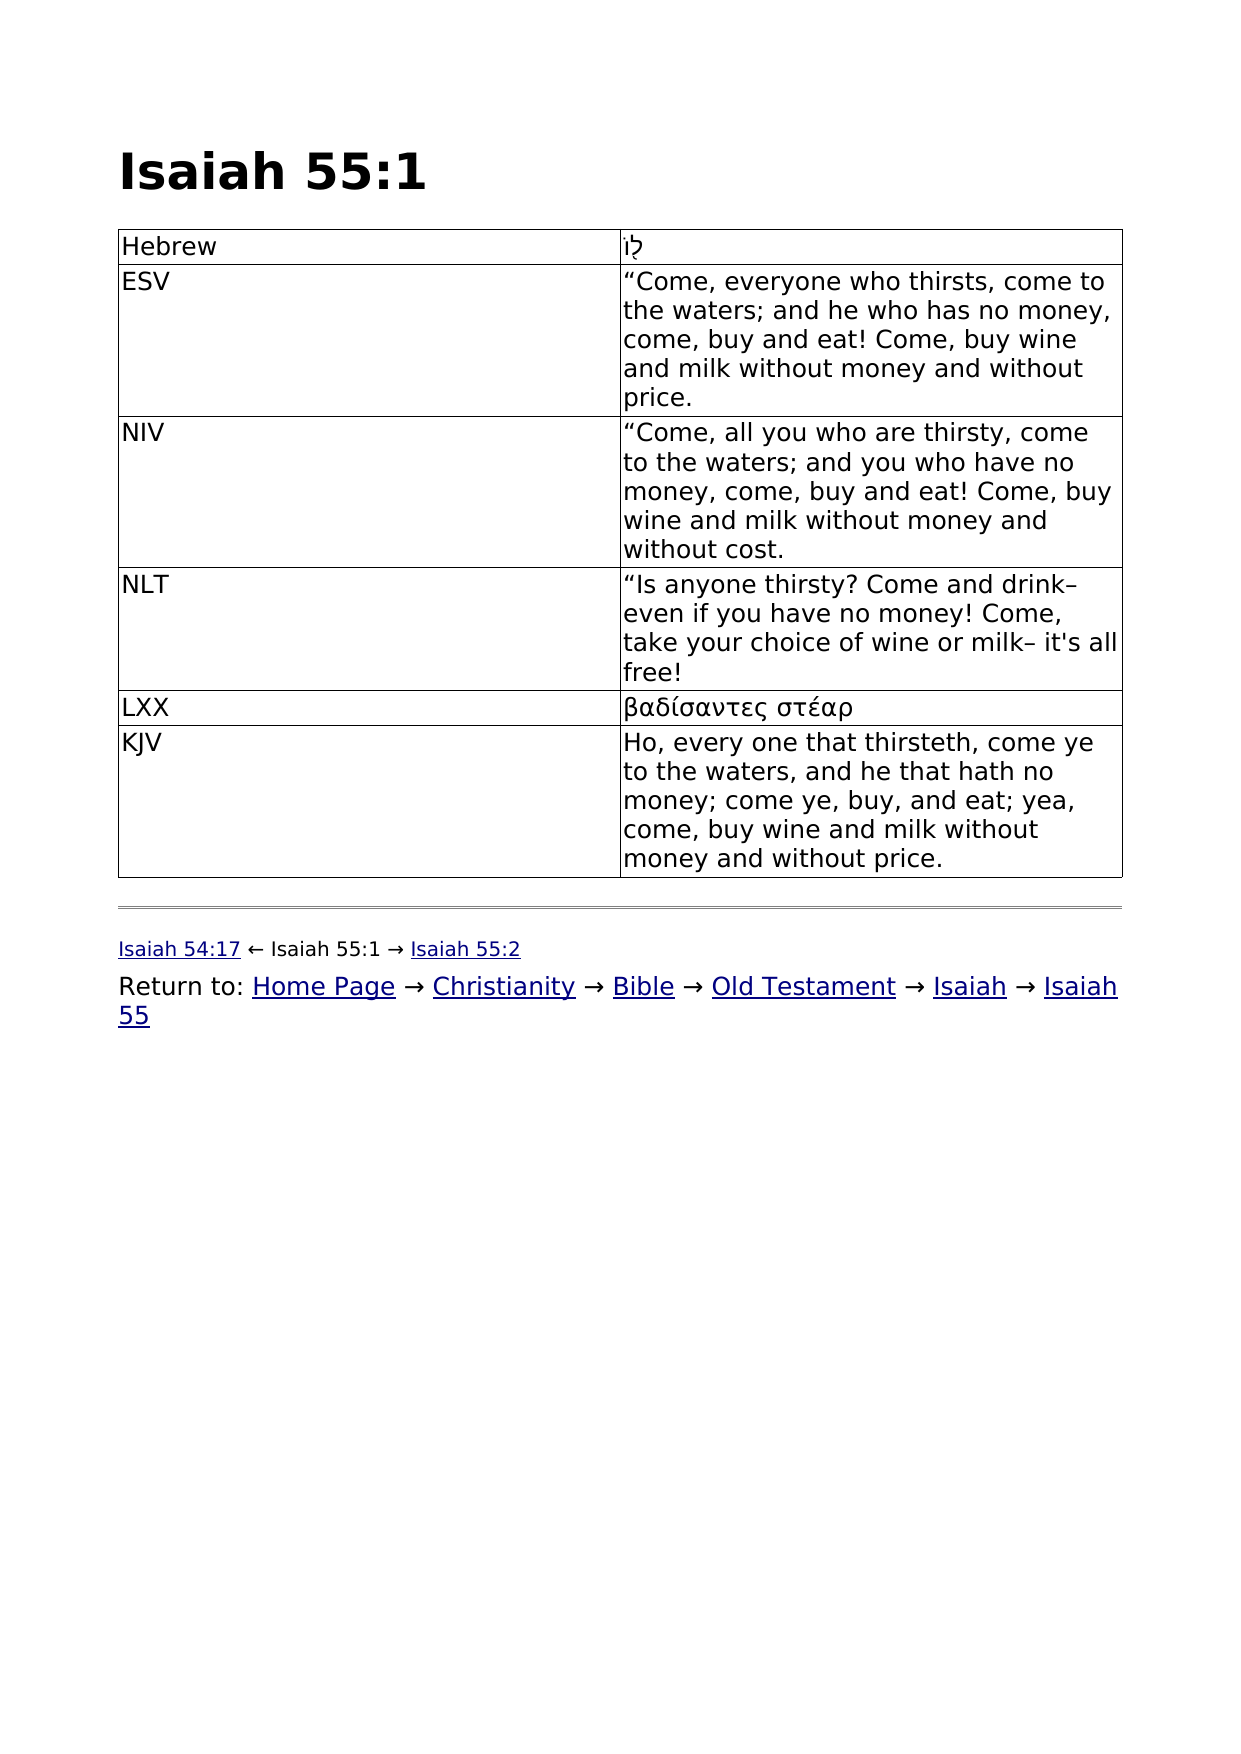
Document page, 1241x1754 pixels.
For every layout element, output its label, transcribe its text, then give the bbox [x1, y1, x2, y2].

table_cell “Come, everyone who thirsts, come to the waters; and he who has no money, come, buy and eat! Come, buy wine and milk without money and without price. [621, 265, 1122, 416]
text Isaiah 54:17 ← Isaiah 55:1 → Isaiah 55:2 [118, 938, 1122, 972]
table_header Hebrew [119, 230, 620, 264]
table_cell ESV [119, 265, 620, 416]
table_header ל֖וֹ [621, 230, 1122, 264]
table_cell NIV [119, 417, 620, 567]
table_cell “Come, all you who are thirsty, come to the waters; and you who have no money, come, buy and eat! Come, buy wine and milk without money and without cost. [621, 417, 1122, 567]
table_cell LXX [119, 691, 620, 725]
table_cell NLT [119, 568, 620, 690]
table_cell “Is anyone thirsty? Come and drink– even if you have no money! Come, take your choice of wine or milk– it's all free! [621, 568, 1122, 690]
table_cell Ho, every one that thirsteth, come ye to the waters, and he that hath no money; come ye, buy, and eat; yea, come, buy wine and milk without money and without price. [621, 726, 1122, 877]
subtitle Isaiah 55:1 [118, 143, 1122, 201]
table_cell KJV [119, 726, 620, 877]
table_cell βαδίσαντες στέαρ [621, 691, 1122, 725]
text Return to: Home Page → Christianity → Bible → Old Testament → Isaiah → Isaiah 55 [118, 972, 1122, 1030]
